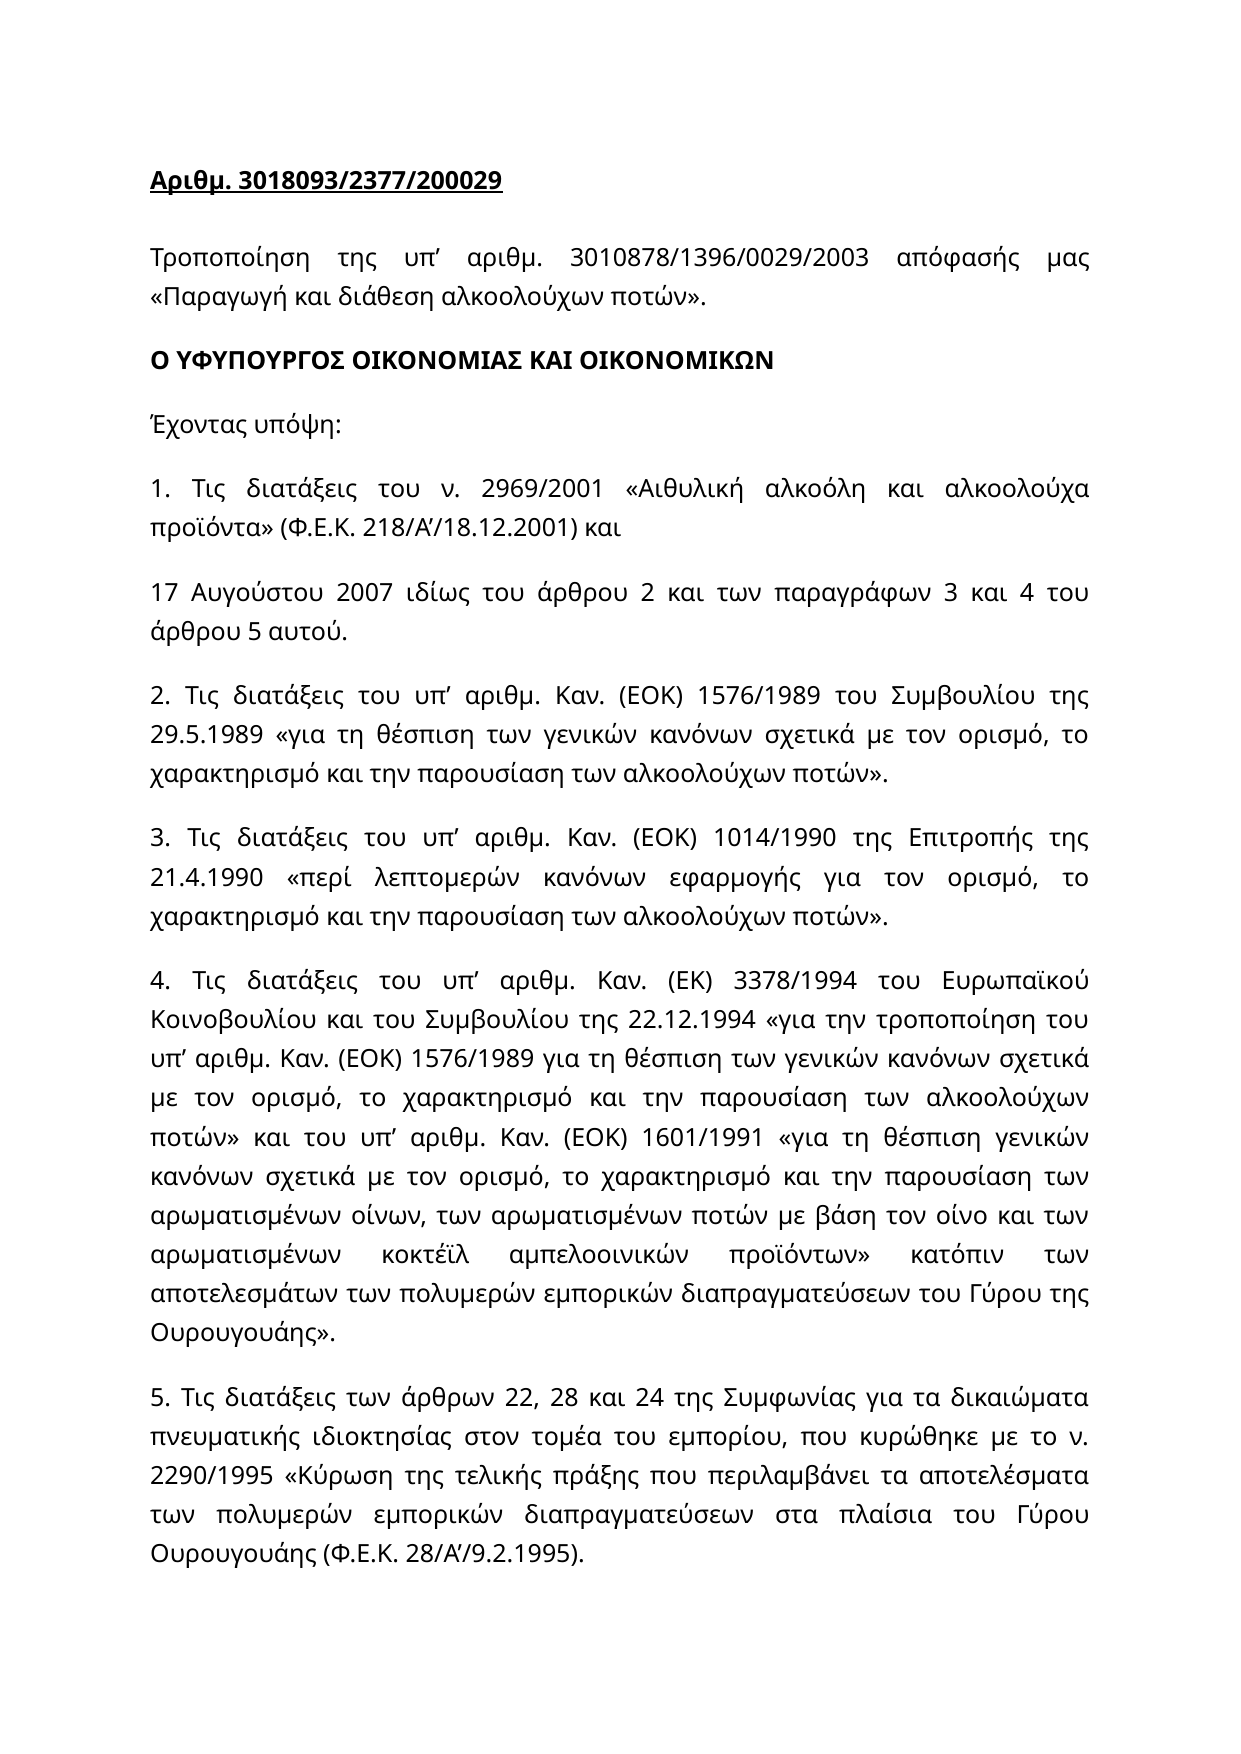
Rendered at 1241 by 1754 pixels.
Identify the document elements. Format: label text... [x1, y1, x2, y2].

text Τροποποίηση της υπ’ αριθμ. 3010878/1396/0029/2003 απόφασής μας «Παραγωγή και διάθεση αλκοολούχων ποτών». [150, 239, 1090, 312]
text Έχοντας υπόψη: [150, 407, 1090, 441]
title Αριθμ. 3018093/2377/200029 [150, 162, 1090, 197]
text 5. Τις διατάξεις των άρθρων 22, 28 και 24 της Συμφωνίας για τα δικαιώματα πνευματικής ιδιοκτησίας στον τομέα του εμπορίου, που κυρώθηκε με το ν. 2290/1995 «Κύρωση της τελικής πράξης που περιλαμβάνει τα αποτελέσματα των πολυμερών εμπορικών διαπραγματεύσεων στα πλαίσια του Γύρου Ουρουγουάης (Φ.Ε.Κ. 28/Α’/9.2.1995). [150, 1379, 1090, 1570]
text Ο ΥΦΥΠΟΥΡΓΟΣ ΟΙΚΟΝΟΜΙΑΣ ΚΑΙ ΟΙΚΟΝΟΜΙΚΩΝ [150, 342, 1090, 377]
text 4. Τις διατάξεις του υπ’ αριθμ. Καν. (ΕΚ) 3378/1994 του Ευρωπαϊκού Κοινοβουλίου και του Συμβουλίου της 22.12.1994 «για την τροποποίηση του υπ’ αριθμ. Καν. (ΕΟΚ) 1576/1989 για τη θέσπιση των γενικών κανόνων σχετικά με τον ορισμό, το χαρακτηρισμό και την παρουσίαση των αλκοολούχων ποτών» και του υπ’ αριθμ. Καν. (ΕΟΚ) 1601/1991 «για τη θέσπιση γενικών κανόνων σχετικά με τον ορισμό, το χαρακτηρισμό και την παρουσίαση των αρωματισμένων οίνων, των αρωματισμένων ποτών με βάση τον οίνο και των αρωματισμένων κοκτέϊλ αμπελοοινικών προϊόντων» κατόπιν των αποτελεσμάτων των πολυμερών εμπορικών διαπραγματεύσεων του Γύρου της Ουρουγουάης». [150, 962, 1090, 1349]
text 3. Τις διατάξεις του υπ’ αριθμ. Καν. (ΕΟΚ) 1014/1990 της Επιτροπής της 21.4.1990 «περί λεπτομερών κανόνων εφαρμογής για τον ορισμό, το χαρακτηρισμό και την παρουσίαση των αλκοολούχων ποτών». [150, 820, 1090, 932]
text 17 Αυγούστου 2007 ιδίως του άρθρου 2 και των παραγράφων 3 και 4 του άρθρου 5 αυτού. [150, 574, 1090, 647]
text 2. Τις διατάξεις του υπ’ αριθμ. Καν. (ΕΟΚ) 1576/1989 του Συμβουλίου της 29.5.1989 «για τη θέσπιση των γενικών κανόνων σχετικά με τον ορισμό, το χαρακτηρισμό και την παρουσίαση των αλκοολούχων ποτών». [150, 677, 1090, 790]
text 1. Τις διατάξεις του ν. 2969/2001 «Αιθυλική αλκοόλη και αλκοολούχα προϊόντα» (Φ.Ε.Κ. 218/Α’/18.12.2001) και [150, 471, 1090, 544]
